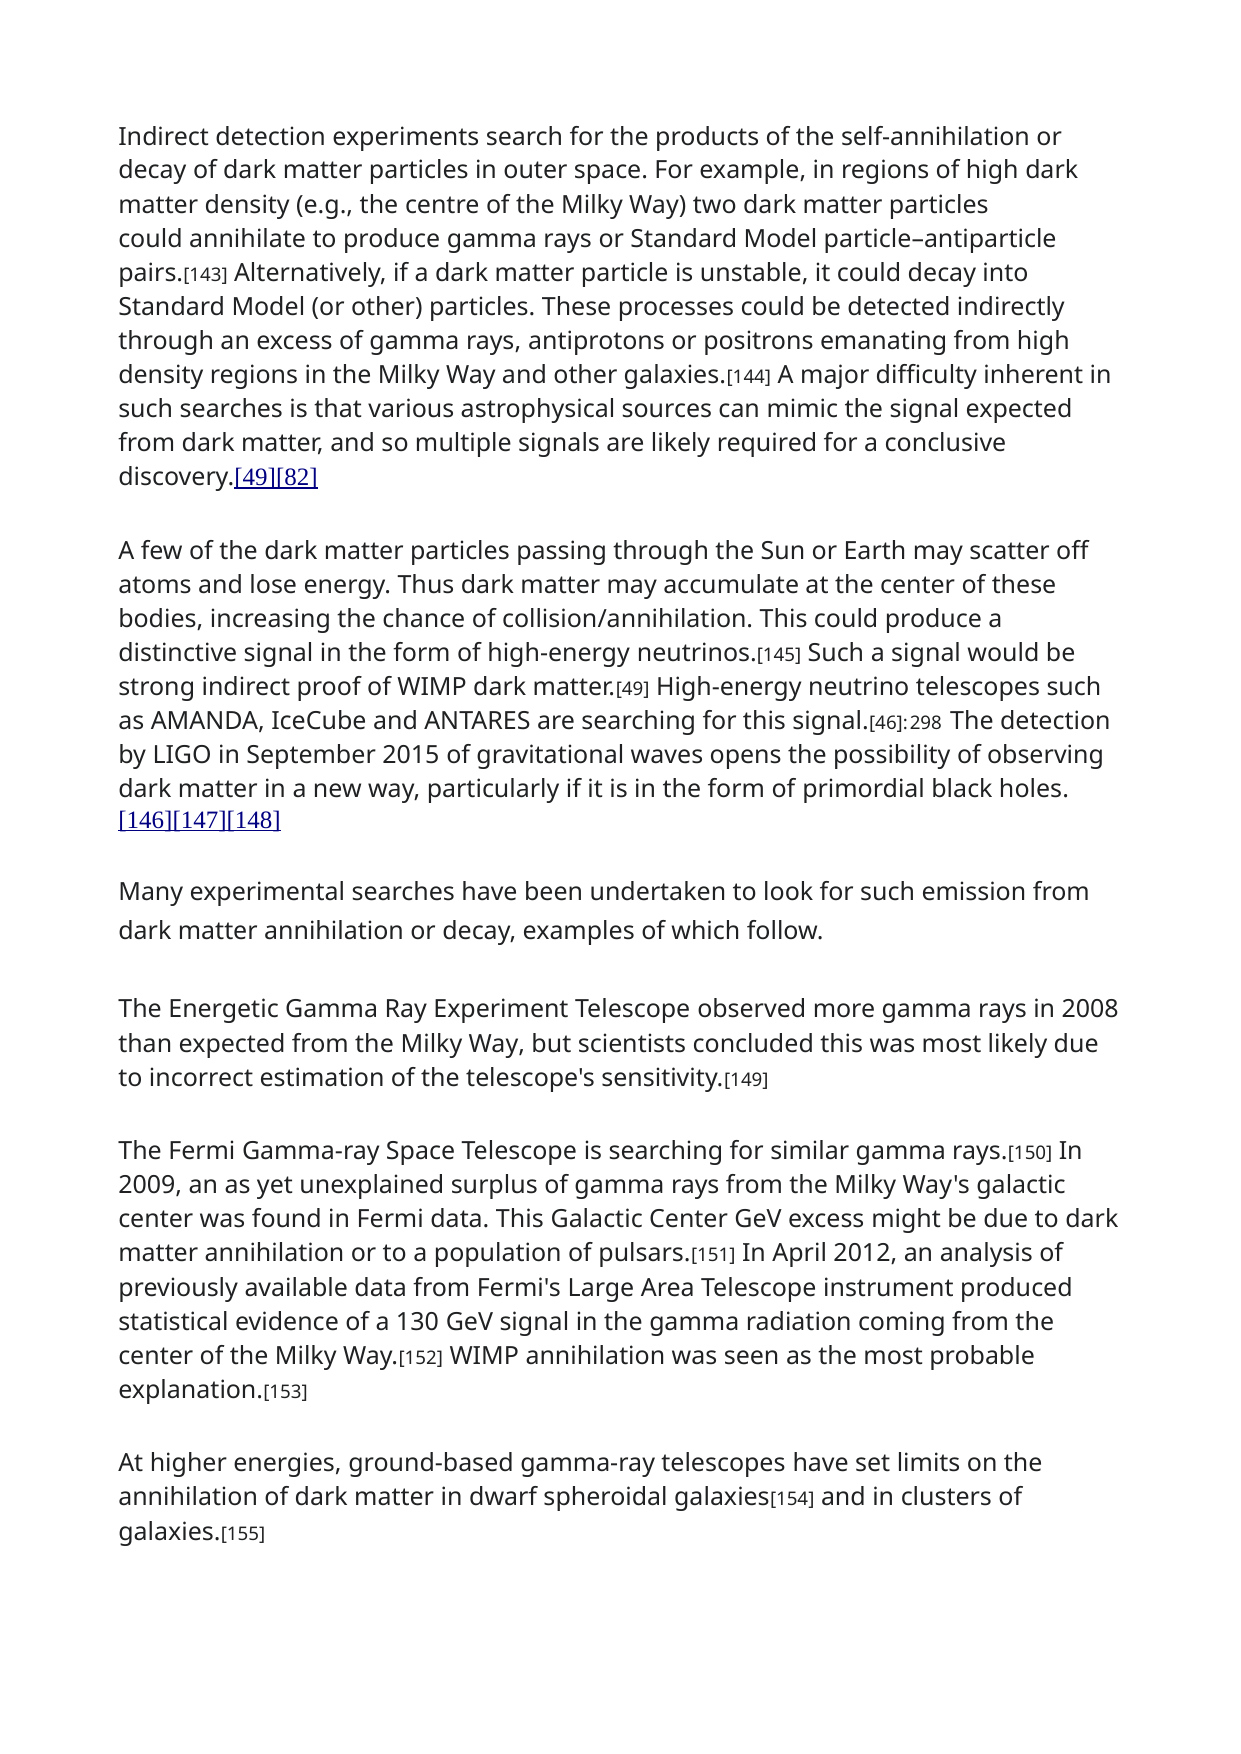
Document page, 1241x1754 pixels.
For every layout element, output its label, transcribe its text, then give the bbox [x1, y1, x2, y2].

text The Fermi Gamma-ray Space Telescope is searching for similar gamma rays.[150] In 2009, an as yet unexplained surplus of gamma rays from the Milky Way's galactic center was found in Fermi data. This Galactic Center GeV excess might be due to dark matter annihilation or to a population of pulsars.[151] In April 2012, an analysis of previously available data from Fermi's Large Area Telescope instrument produced statistical evidence of a 130 GeV signal in the gamma radiation coming from the center of the Milky Way.[152] WIMP annihilation was seen as the most probable explanation.[153] [118, 1133, 1122, 1405]
text A few of the dark matter particles passing through the Sun or Earth may scatter off atoms and lose energy. Thus dark matter may accumulate at the center of these bodies, increasing the chance of collision/annihilation. This could produce a distinctive signal in the form of high-energy neutrinos.[145] Such a signal would be strong indirect proof of WIMP dark matter.[49] High-energy neutrino telescopes such as AMANDA, IceCube and ANTARES are searching for this signal.[46]: 298 The detection by LIGO in September 2015 of gravitational waves opens the possibility of observing dark matter in a new way, particularly if it is in the form of primordial black holes.[146][147][148] [118, 532, 1122, 834]
text At higher energies, ground-based gamma-ray telescopes have set limits on the annihilation of dark matter in dwarf spheroidal galaxies[154] and in clusters of galaxies.[155] [118, 1445, 1122, 1547]
text The Energetic Gamma Ray Experiment Telescope observed more gamma rays in 2008 than expected from the Milky Way, but scientists concluded this was most likely due to incorrect estimation of the telescope's sensitivity.[149] [118, 991, 1122, 1093]
text Indirect detection experiments search for the products of the self-annihilation or decay of dark matter particles in outer space. For example, in regions of high dark matter density (e.g., the centre of the Milky Way) two dark matter particles could annihilate to produce gamma rays or Standard Model particle–antiparticle pairs.[143] Alternatively, if a dark matter particle is unstable, it could decay into Standard Model (or other) particles. These processes could be detected indirectly through an excess of gamma rays, antiprotons or positrons emanating from high density regions in the Milky Way and other galaxies.[144] A major difficulty inherent in such searches is that various astrophysical sources can mimic the signal expected from dark matter, and so multiple signals are likely required for a conclusive discovery.[49][82] [118, 118, 1122, 493]
text Many experimental searches have been undertaken to look for such emission from dark matter annihilation or decay, examples of which follow. [118, 873, 1122, 946]
